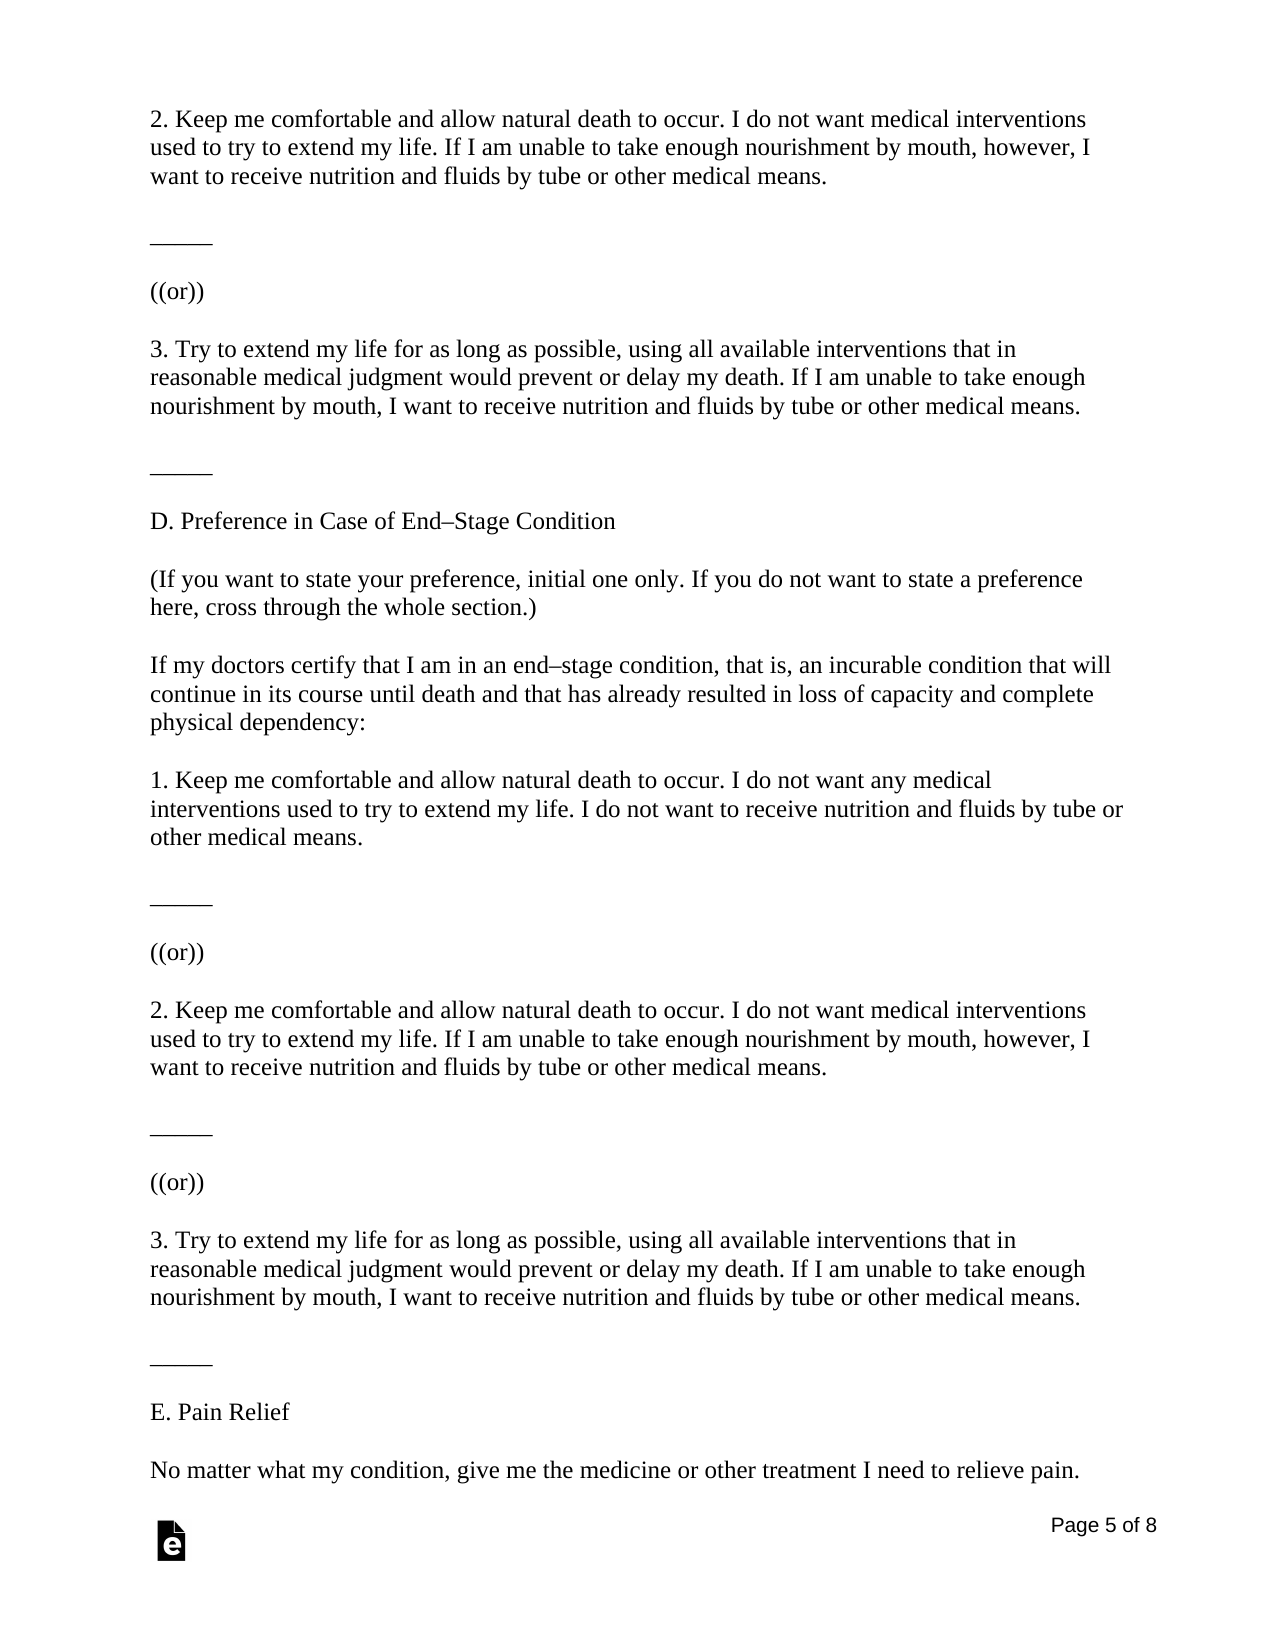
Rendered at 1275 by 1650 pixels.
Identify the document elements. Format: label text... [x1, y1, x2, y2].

text E. Pain Relief [150, 1397, 1125, 1426]
text If my doctors certify that I am in an end–stage condition, that is, an incurable condition that will continue in its course until death and that has already resulted in loss of capacity and complete physical dependency: [150, 650, 1125, 736]
text _____ [150, 880, 1125, 909]
text _____ [150, 1110, 1125, 1139]
text 2. Keep me comfortable and allow natural death to occur. I do not want medical interventions used to try to extend my life. If I am unable to take enough nourishment by mouth, however, I want to receive nutrition and fluids by tube or other medical means. [150, 995, 1125, 1081]
text _____ [150, 219, 1125, 247]
text No matter what my condition, give me the medicine or other treatment I need to relieve pain. [150, 1455, 1125, 1484]
text 1. Keep me comfortable and allow natural death to occur. I do not want any medical interventions used to try to extend my life. I do not want to receive nutrition and fluids by tube or other medical means. [150, 765, 1125, 851]
text ((or)) [150, 276, 1125, 305]
text ((or)) [150, 1167, 1125, 1196]
text 2. Keep me comfortable and allow natural death to occur. I do not want medical interventions used to try to extend my life. If I am unable to take enough nourishment by mouth, however, I want to receive nutrition and fluids by tube or other medical means. [150, 104, 1125, 190]
text (If you want to state your preference, initial one only. If you do not want to state a preference here, cross through the whole section.) [150, 564, 1125, 621]
text _____ [150, 449, 1125, 477]
text 3. Try to extend my life for as long as possible, using all available interventions that in reasonable medical judgment would prevent or delay my death. If I am unable to take enough nourishment by mouth, I want to receive nutrition and fluids by tube or other medical means. [150, 334, 1125, 420]
text 3. Try to extend my life for as long as possible, using all available interventions that in reasonable medical judgment would prevent or delay my death. If I am unable to take enough nourishment by mouth, I want to receive nutrition and fluids by tube or other medical means. [150, 1225, 1125, 1311]
text D. Preference in Case of End–Stage Condition [150, 506, 1125, 535]
text ((or)) [150, 937, 1125, 966]
text _____ [150, 1340, 1125, 1369]
